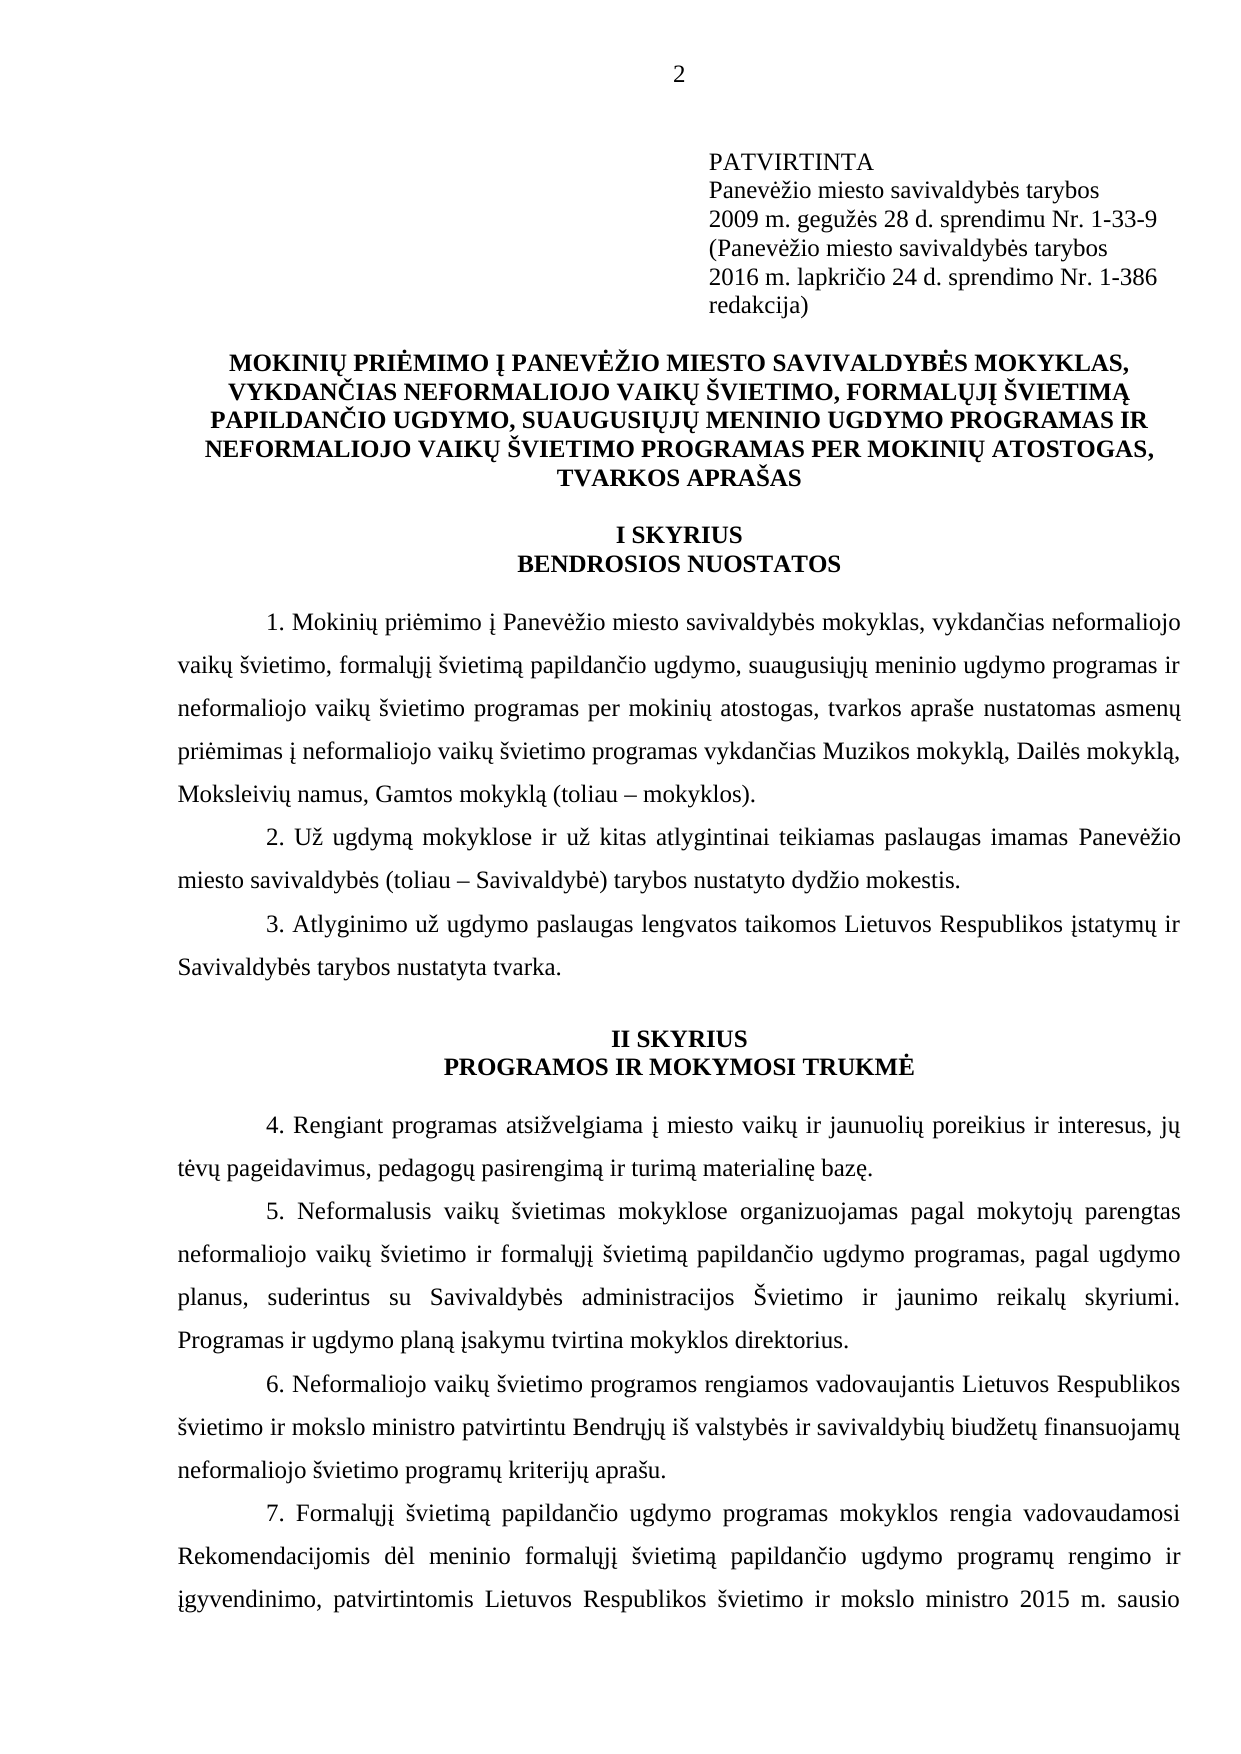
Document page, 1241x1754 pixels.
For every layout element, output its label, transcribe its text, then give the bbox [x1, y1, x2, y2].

text MOKINIŲ priėmimo į PANEVĖŽIO miesto savivaldybĖs MOKYKLAS, VYKDANČIAS NEFORMALIOJO VAIKŲ ŠVIETIMO, FORMALŲJĮ ŠVIETIMĄ PAPILDANČIO UGDYMO, SUAUGUSIŲJŲ MENINIO UGDYMO PROGRAMAS IR NEFORMALIOJO VAIKŲ ŠVIETIMO PROGRAMAS PER MOKINIŲ ATOSTOGAS, tvarkOS APRAŠAS [177, 348, 1181, 492]
text 4. Rengiant programas atsižvelgiama į miesto vaikų ir jaunuolių poreikius ir interesus, jų tėvų pageidavimus, pedagogų pasirengimą ir turimą materialinę bazę. [177, 1110, 1181, 1182]
text PATVIRTINTA [709, 147, 1181, 176]
text 3. Atlyginimo už ugdymo paslaugas lengvatos taikomos Lietuvos Respublikos įstatymų ir Savivaldybės tarybos nustatyta tvarka. [177, 909, 1181, 981]
text (Panevėžio miesto savivaldybės tarybos [709, 233, 1181, 262]
text 2. Už ugdymą mokyklose ir už kitas atlygintinai teikiamas paslaugas imamas Panevėžio miesto savivaldybės (toliau – Savivaldybė) tarybos nustatyto dydžio mokestis. [177, 822, 1181, 894]
text redakcija) [709, 291, 1181, 319]
text II SKYRIUS [177, 1024, 1181, 1052]
text I SKYRIUS [177, 521, 1181, 549]
text 6. Neformaliojo vaikų švietimo programos rengiamos vadovaujantis Lietuvos Respublikos švietimo ir mokslo ministro patvirtintu Bendrųjų iš valstybės ir savivaldybių biudžetų finansuojamų neformaliojo švietimo programų kriterijų aprašu. [177, 1369, 1181, 1484]
text 5. Neformalusis vaikų švietimas mokyklose organizuojamas pagal mokytojų parengtas neformaliojo vaikų švietimo ir formalųjį švietimą papildančio ugdymo programas, pagal ugdymo planus, suderintus su Savivaldybės administracijos Švietimo ir jaunimo reikalų skyriumi. Programas ir ugdymo planą įsakymu tvirtina mokyklos direktorius. [177, 1196, 1181, 1354]
text 2009 m. gegužės 28 d. sprendimu Nr. 1-33-9 [709, 204, 1181, 233]
text 2016 m. lapkričio 24 d. sprendimo Nr. 1-386 [709, 262, 1181, 291]
text BENDROSIOS NUOSTATOS [177, 549, 1181, 578]
text 7. Formalųjį švietimą papildančio ugdymo programas mokyklos rengia vadovaudamosi Rekomendacijomis dėl meninio formalųjį švietimą papildančio ugdymo programų rengimo ir įgyvendinimo, patvirtintomis Lietuvos Respublikos švietimo ir mokslo ministro 2015 m. sausio [177, 1498, 1181, 1613]
text Panevėžio miesto savivaldybės tarybos [709, 176, 1181, 204]
text 1. Mokinių priėmimo į Panevėžio miesto savivaldybės mokyklas, vykdančias neformaliojo vaikų švietimo, formalųjį švietimą papildančio ugdymo, suaugusiųjų meninio ugdymo programas ir neformaliojo vaikų švietimo programas per mokinių atostogas, tvarkos apraše nustatomas asmenų priėmimas į neformaliojo vaikų švietimo programas vykdančias Muzikos mokyklą, Dailės mokyklą, Moksleivių namus, Gamtos mokyklą (toliau – mokyklos). [177, 607, 1181, 808]
text PROGRAMOS IR MOKYMOSI TRUKMĖ [177, 1052, 1181, 1081]
